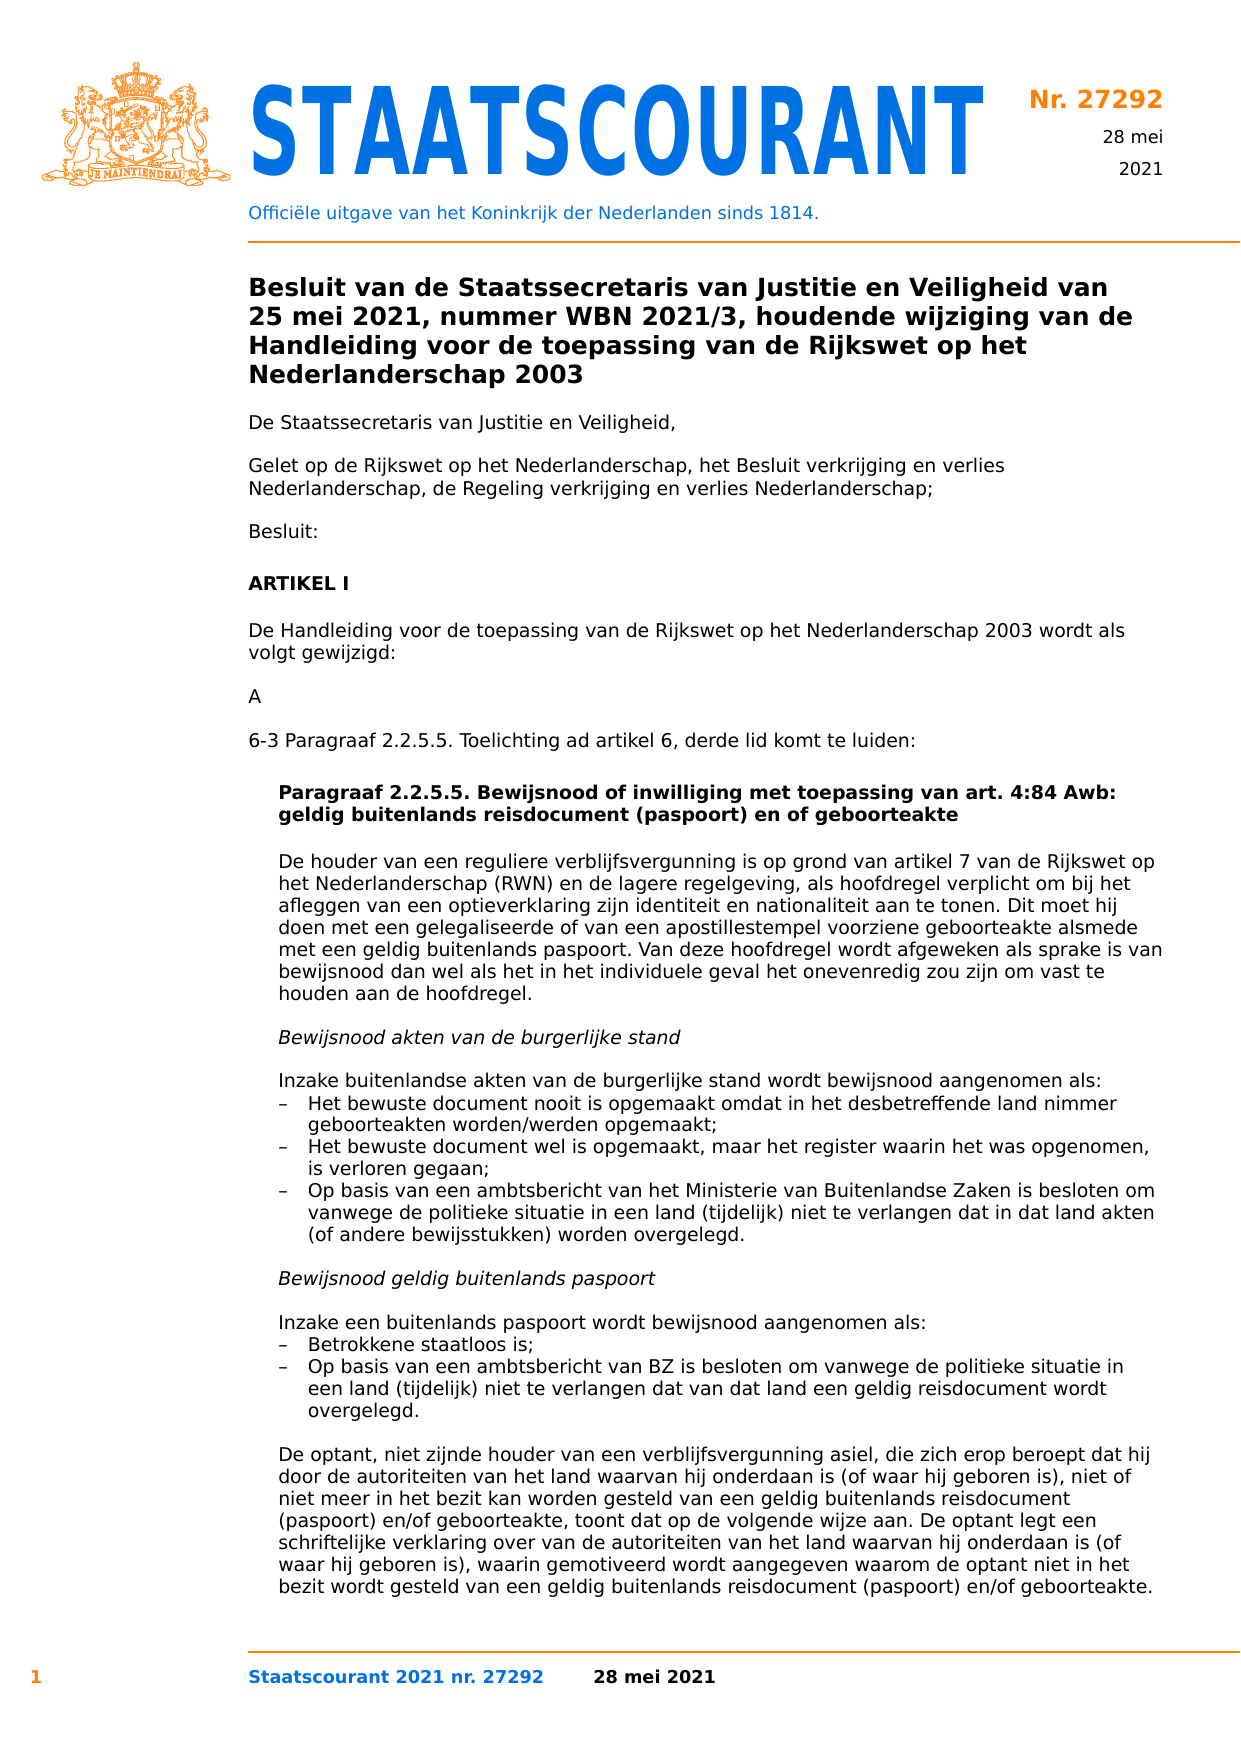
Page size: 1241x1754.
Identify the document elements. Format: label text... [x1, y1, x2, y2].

subtitle Paragraaf 2.2.5.5. Bewijsnood of inwilliging met toepassing van art. 4:84 Awb: geldig buitenlands reisdocument (paspoort) en of geboorteakte [278, 782, 1163, 826]
text – Het bewuste document nooit is opgemaakt omdat in het desbetreffende land nimmer geboorteakten worden/werden opgemaakt; [278, 1092, 1163, 1136]
text – Op basis van een ambtsbericht van het Ministerie van Buitenlandse Zaken is besloten om vanwege de politieke situatie in een land (tijdelijk) niet te verlangen dat in dat land akten (of andere bewijsstukken) worden overgelegd. [278, 1180, 1163, 1246]
table_header STAATSCOURANT [248, 62, 998, 203]
table_header [25, 62, 248, 241]
text – Op basis van een ambtsbericht van BZ is besloten om vanwege de politieke situatie in een land (tijdelijk) niet te verlangen dat van dat land een geldig reisdocument wordt overgelegd. [278, 1356, 1163, 1422]
picture [41, 62, 231, 186]
text De Handleiding voor de toepassing van de Rijkswet op het Nederlanderschap 2003 wordt als volgt gewijzigd: [248, 620, 1163, 664]
table_cell Officiële uitgave van het Koninkrijk der Nederlanden sinds 1814. [248, 203, 1240, 241]
table_header Nr. 27292 [998, 62, 1240, 121]
text Inzake buitenlandse akten van de burgerlijke stand wordt bewijsnood aangenomen als: [278, 1070, 1163, 1092]
text A [248, 686, 1163, 708]
text Gelet op de Rijkswet op het Nederlanderschap, het Besluit verkrijging en verlies Nederlanderschap, de Regeling verkrijging en verlies Nederlanderschap; [248, 455, 1163, 499]
text Inzake een buitenlands paspoort wordt bewijsnood aangenomen als: [278, 1312, 1163, 1334]
subtitle Bewijsnood geldig buitenlands paspoort [278, 1268, 1163, 1290]
subtitle Besluit van de Staatssecretaris van Justitie en Veiligheid van 25 mei 2021, nummer WBN 2021/3, houdende wijziging van de Handleiding voor de toepassing van de Rijkswet op het Nederlanderschap 2003 [248, 273, 1163, 390]
table_cell 2021 [998, 153, 1240, 203]
text De houder van een reguliere verblijfsvergunning is op grond van artikel 7 van de Rijkswet op het Nederlanderschap (RWN) en de lagere regelgeving, als hoofdregel verplicht om bij het afleggen van een optieverklaring zijn identiteit en nationaliteit aan te tonen. Dit moet hij doen met een gelegaliseerde of van een apostillestempel voorziene geboorteakte alsmede met een geldig buitenlands paspoort. Van deze hoofdregel wordt afgeweken als sprake is van bewijsnood dan wel als het in het individuele geval het onevenredig zou zijn om vast te houden aan de hoofdregel. [278, 851, 1163, 1005]
subtitle ARTIKEL I [248, 573, 1163, 595]
text 6-3 Paragraaf 2.2.5.5. Toelichting ad artikel 6, derde lid komt te luiden: [248, 730, 1163, 752]
text Besluit: [248, 521, 1163, 543]
text – Het bewuste document wel is opgemaakt, maar het register waarin het was opgenomen, is verloren gegaan; [278, 1136, 1163, 1180]
text De Staatssecretaris van Justitie en Veiligheid, [248, 412, 1163, 433]
table_cell 28 mei [998, 121, 1240, 153]
subtitle Bewijsnood akten van de burgerlijke stand [278, 1027, 1163, 1048]
text De optant, niet zijnde houder van een verblijfsvergunning asiel, die zich erop beroept dat hij door de autoriteiten van het land waarvan hij onderdaan is (of waar hij geboren is), niet of niet meer in het bezit kan worden gesteld van een geldig buitenlands reisdocument (paspoort) en/of geboorteakte, toont dat op de volgende wijze aan. De optant legt een schriftelijke verklaring over van de autoriteiten van het land waarvan hij onderdaan is (of waar hij geboren is), waarin gemotiveerd wordt aangegeven waarom de optant niet in het bezit wordt gesteld van een geldig buitenlands reisdocument (paspoort) en/of geboorteakte. [278, 1444, 1163, 1598]
text – Betrokkene staatloos is; [278, 1334, 1163, 1356]
